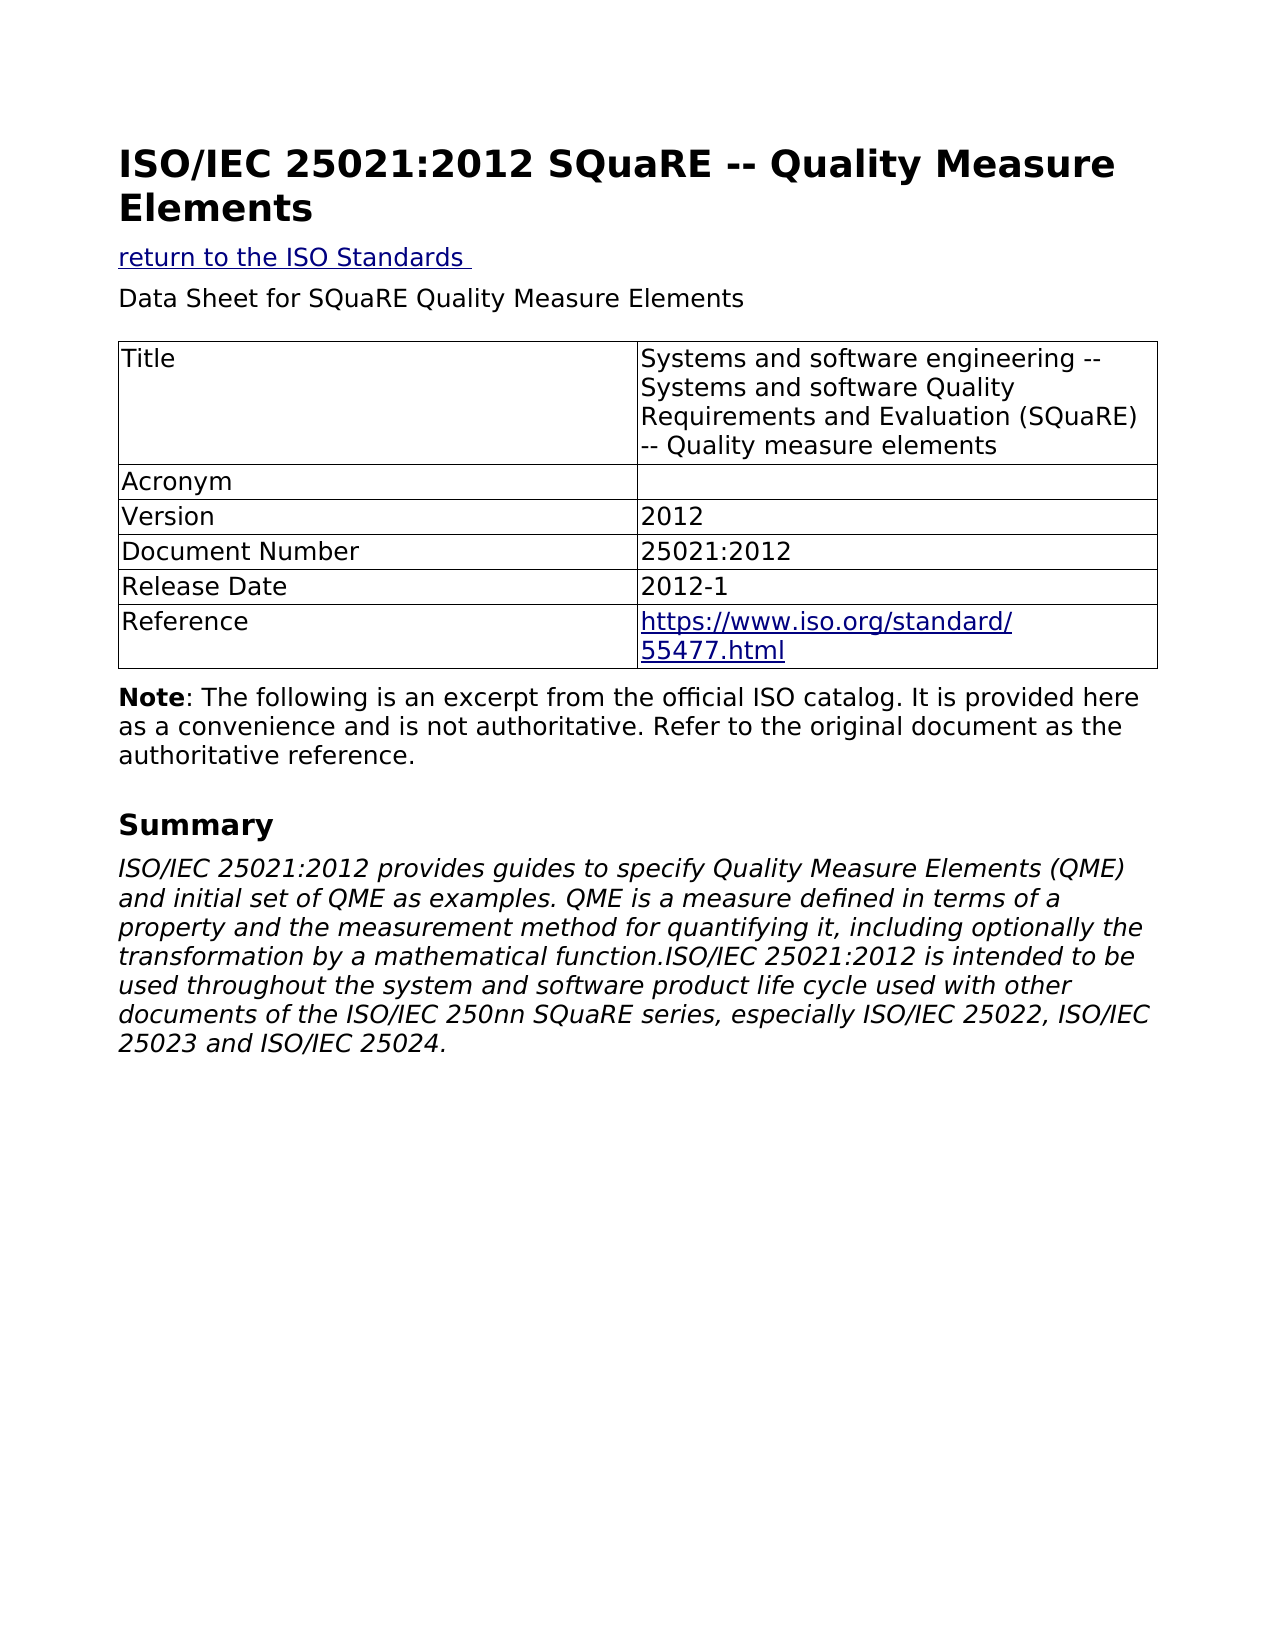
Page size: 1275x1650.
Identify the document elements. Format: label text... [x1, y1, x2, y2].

subtitle Summary [118, 808, 1157, 842]
table_cell 25021:2012 [638, 535, 1157, 569]
text Data Sheet for SQuaRE Quality Measure Elements [118, 284, 1157, 314]
table_cell Reference [119, 605, 637, 668]
table_cell 2012-1 [638, 570, 1157, 604]
table_cell Acronym [119, 465, 637, 499]
text Note: The following is an excerpt from the official ISO catalog. It is provided here as a convenience and is not authoritative. Refer to the original document as the authoritative reference. [118, 683, 1157, 771]
table_cell 2012 [638, 500, 1157, 534]
text ISO/IEC 25021:2012 provides guides to specify Quality Measure Elements (QME) and initial set of QME as examples. QME is a measure defined in terms of a property and the measurement method for quantifying it, including optionally the transformation by a mathematical function.ISO/IEC 25021:2012 is intended to be used throughout the system and software product life cycle used with other documents of the ISO/IEC 250nn SQuaRE series, especially ISO/IEC 25022, ISO/IEC 25023 and ISO/IEC 25024. [118, 855, 1157, 1059]
table_cell Release Date [119, 570, 637, 604]
table_cell Version [119, 500, 637, 534]
table_header Systems and software engineering -- Systems and software Quality Requirements and Evaluation (SQuaRE) -- Quality measure elements [638, 342, 1157, 464]
table_header Title [119, 342, 637, 464]
table_cell https://www.iso.org/standard/55477.html [638, 605, 1157, 668]
subtitle ISO/IEC 25021:2012 SQuaRE -- Quality Measure Elements [118, 143, 1157, 230]
table_cell Document Number [119, 535, 637, 569]
table_cell [638, 465, 1157, 499]
text return to the ISO Standards [118, 243, 1157, 272]
